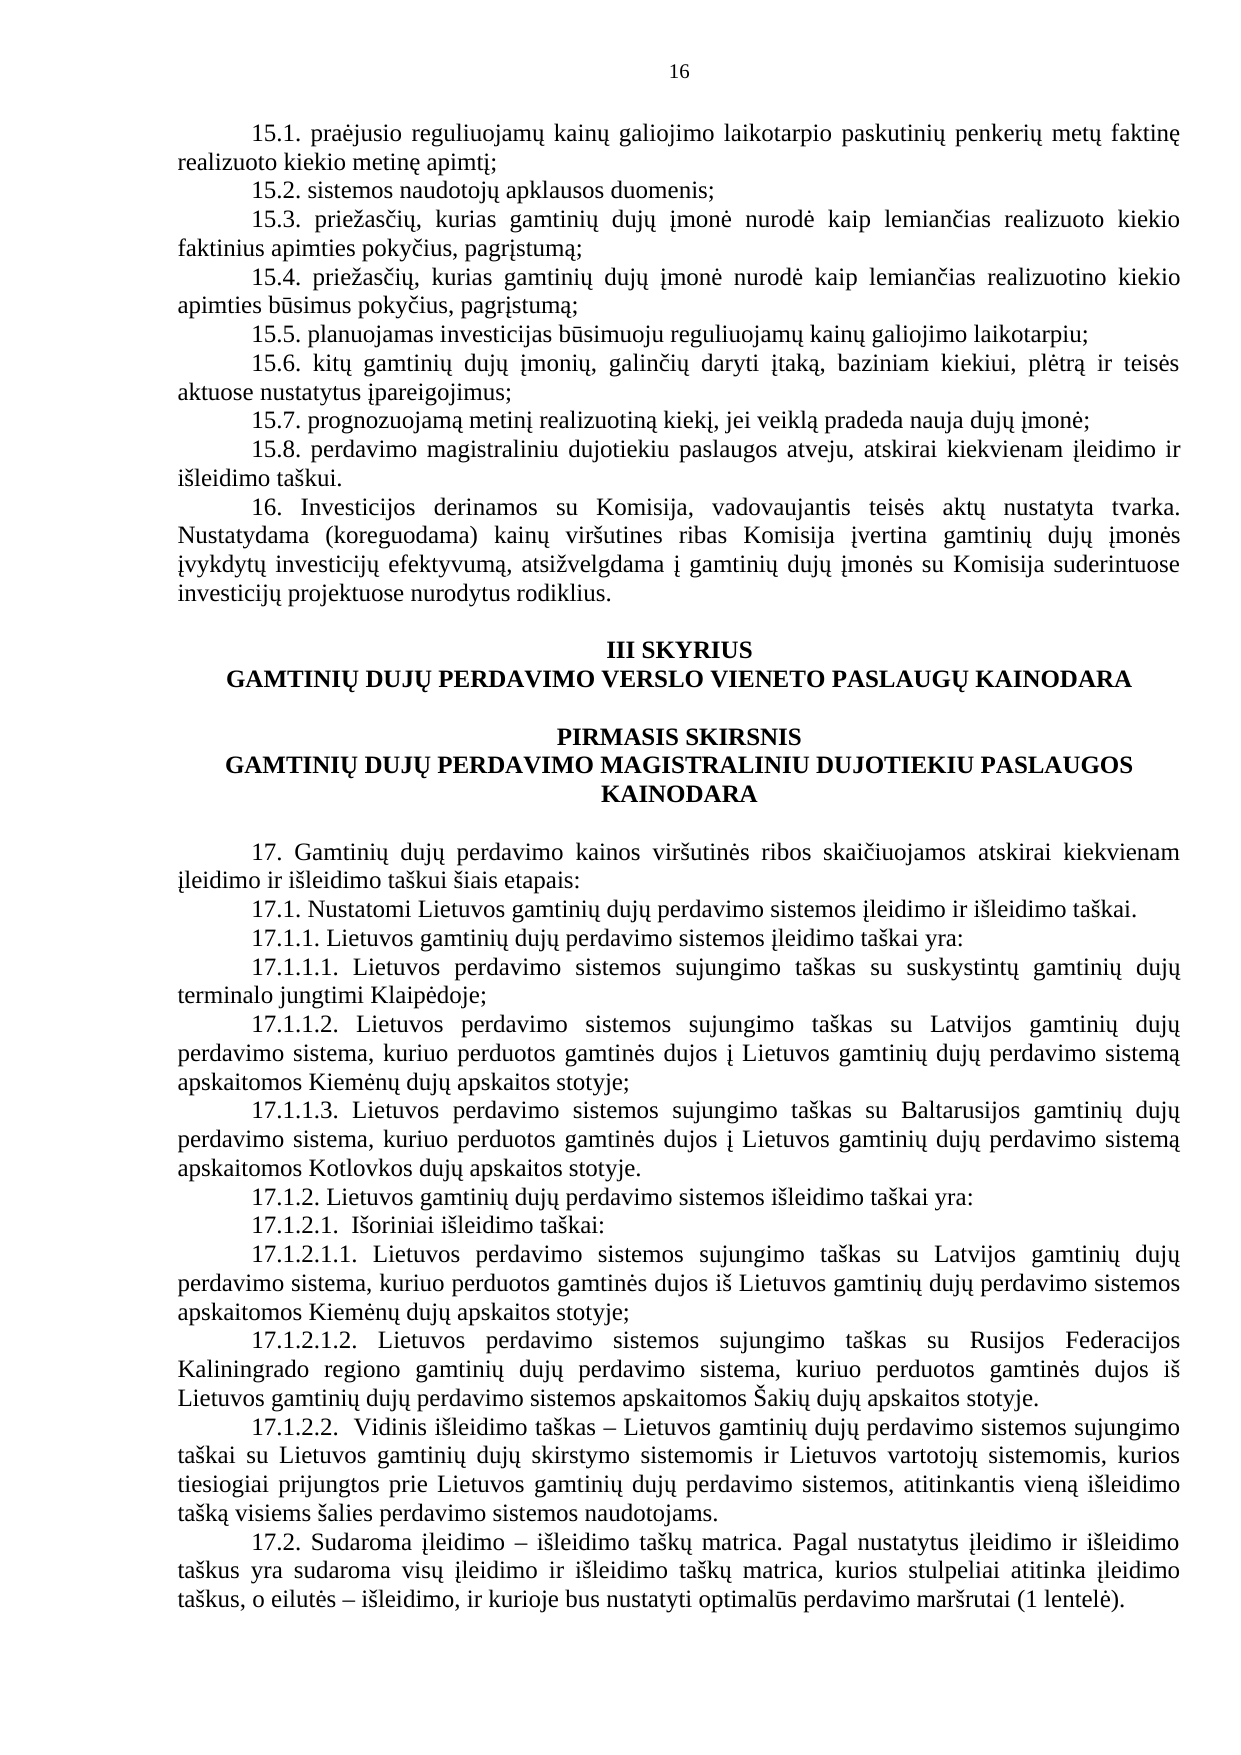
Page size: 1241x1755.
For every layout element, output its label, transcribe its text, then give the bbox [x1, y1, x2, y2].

text 15.5. planuojamas investicijas būsimuoju reguliuojamų kainų galiojimo laikotarpiu; [177, 319, 1181, 348]
text III SKYRIUS [177, 636, 1181, 664]
text 15.7. prognozuojamą metinį realizuotiną kiekį, jei veiklą pradeda nauja dujų įmonė; [177, 406, 1181, 434]
text GAMTINIŲ DUJŲ PERDAVIMO VERSLO VIENETO PASLAUGŲ KAINODARA [177, 664, 1181, 693]
text 17.1.2.1. Išoriniai išleidimo taškai: [251, 1211, 1181, 1239]
text GAMTINIŲ DUJŲ PERDAVIMO MAGISTRALINIU DUJOTIEKIU PASLAUGOS KAINODARA [177, 751, 1181, 808]
text 15.2. sistemos naudotojų apklausos duomenis; [177, 176, 1181, 204]
text 15.6. kitų gamtinių dujų įmonių, galinčių daryti įtaką, baziniam kiekiui, plėtrą ir teisės aktuose nustatytus įpareigojimus; [177, 348, 1181, 406]
text 15.1. praėjusio reguliuojamų kainų galiojimo laikotarpio paskutinių penkerių metų faktinę realizuoto kiekio metinę apimtį; [177, 118, 1181, 176]
text 17.2. Sudaroma įleidimo – išleidimo taškų matrica. Pagal nustatytus įleidimo ir išleidimo taškus yra sudaroma visų įleidimo ir išleidimo taškų matrica, kurios stulpeliai atitinka įleidimo taškus, o eilutės – išleidimo, ir kurioje bus nustatyti optimalūs perdavimo maršrutai (1 lentelė). [177, 1527, 1181, 1613]
text 17. Gamtinių dujų perdavimo kainos viršutinės ribos skaičiuojamos atskirai kiekvienam įleidimo ir išleidimo taškui šiais etapais: [177, 837, 1181, 894]
text 17.1.2.1.1. Lietuvos perdavimo sistemos sujungimo taškas su Latvijos gamtinių dujų perdavimo sistema, kuriuo perduotos gamtinės dujos iš Lietuvos gamtinių dujų perdavimo sistemos apskaitomos Kiemėnų dujų apskaitos stotyje; [177, 1239, 1181, 1326]
text 17.1.1.3. Lietuvos perdavimo sistemos sujungimo taškas su Baltarusijos gamtinių dujų perdavimo sistema, kuriuo perduotos gamtinės dujos į Lietuvos gamtinių dujų perdavimo sistemą apskaitomos Kotlovkos dujų apskaitos stotyje. [177, 1096, 1181, 1182]
text 17.1.1.1. Lietuvos perdavimo sistemos sujungimo taškas su suskystintų gamtinių dujų terminalo jungtimi Klaipėdoje; [177, 952, 1181, 1009]
text 17.1. Nustatomi Lietuvos gamtinių dujų perdavimo sistemos įleidimo ir išleidimo taškai. [177, 894, 1181, 923]
text 17.1.1. Lietuvos gamtinių dujų perdavimo sistemos įleidimo taškai yra: [251, 923, 1181, 952]
text 15.4. priežasčių, kurias gamtinių dujų įmonė nurodė kaip lemiančias realizuotino kiekio apimties būsimus pokyčius, pagrįstumą; [177, 262, 1181, 319]
text 17.1.2.1.2. Lietuvos perdavimo sistemos sujungimo taškas su Rusijos Federacijos Kaliningrado regiono gamtinių dujų perdavimo sistema, kuriuo perduotos gamtinės dujos iš Lietuvos gamtinių dujų perdavimo sistemos apskaitomos Šakių dujų apskaitos stotyje. [177, 1326, 1181, 1412]
text 17.1.2.2. Vidinis išleidimo taškas – Lietuvos gamtinių dujų perdavimo sistemos sujungimo taškai su Lietuvos gamtinių dujų skirstymo sistemomis ir Lietuvos vartotojų sistemomis, kurios tiesiogiai prijungtos prie Lietuvos gamtinių dujų perdavimo sistemos, atitinkantis vieną išleidimo tašką visiems šalies perdavimo sistemos naudotojams. [177, 1412, 1181, 1527]
text 15.8. perdavimo magistraliniu dujotiekiu paslaugos atveju, atskirai kiekvienam įleidimo ir išleidimo taškui. [177, 434, 1181, 492]
text 16. Investicijos derinamos su Komisija, vadovaujantis teisės aktų nustatyta tvarka. Nustatydama (koreguodama) kainų viršutines ribas Komisija įvertina gamtinių dujų įmonės įvykdytų investicijų efektyvumą, atsižvelgdama į gamtinių dujų įmonės su Komisija suderintuose investicijų projektuose nurodytus rodiklius. [177, 492, 1181, 607]
text 17.1.2. Lietuvos gamtinių dujų perdavimo sistemos išleidimo taškai yra: [251, 1182, 1181, 1211]
text PIRMASIS SKIRSNIS [177, 722, 1181, 751]
text 15.3. priežasčių, kurias gamtinių dujų įmonė nurodė kaip lemiančias realizuoto kiekio faktinius apimties pokyčius, pagrįstumą; [177, 204, 1181, 262]
text 17.1.1.2. Lietuvos perdavimo sistemos sujungimo taškas su Latvijos gamtinių dujų perdavimo sistema, kuriuo perduotos gamtinės dujos į Lietuvos gamtinių dujų perdavimo sistemą apskaitomos Kiemėnų dujų apskaitos stotyje; [177, 1009, 1181, 1096]
